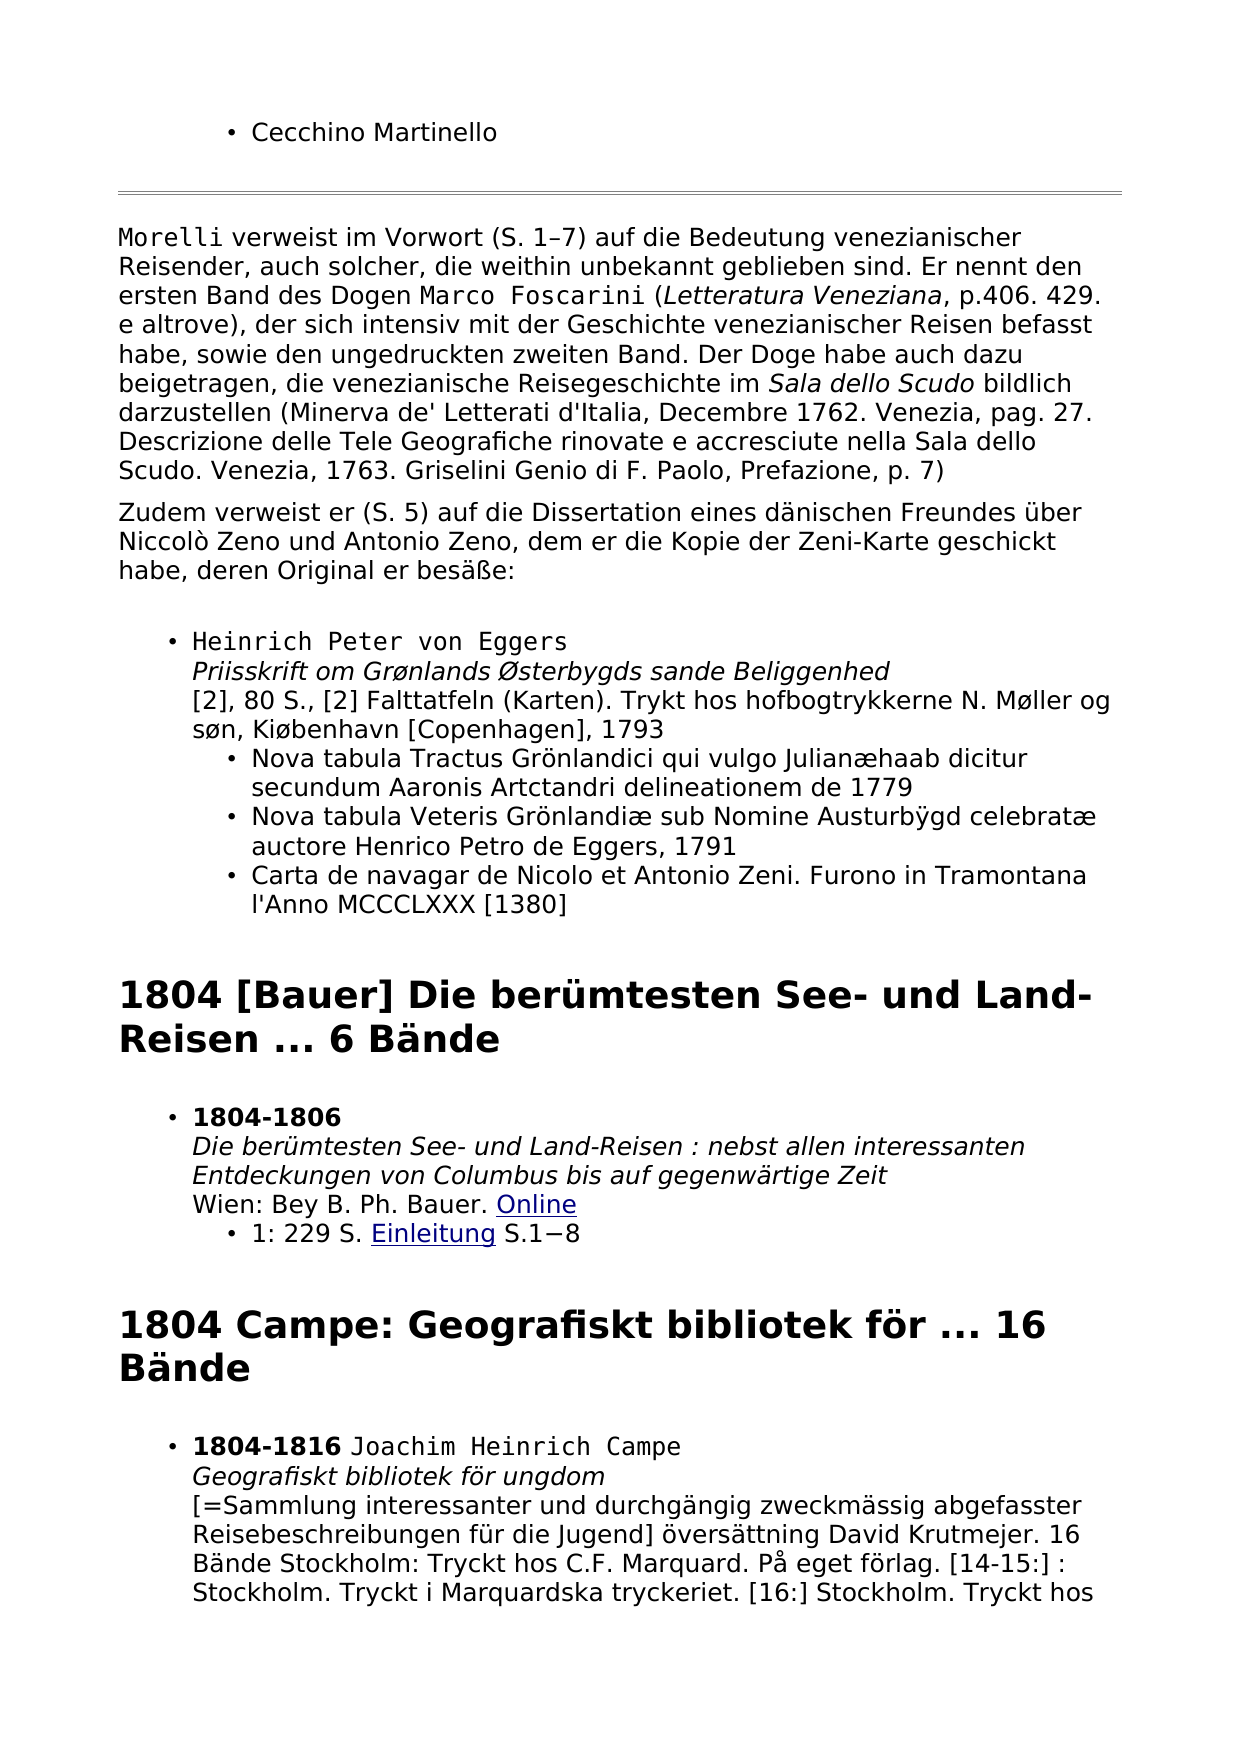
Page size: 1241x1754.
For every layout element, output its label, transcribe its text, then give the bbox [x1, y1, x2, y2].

list 1804-1806 Die berümtesten See- und Land-Reisen : nebst allen interessanten Entdeckungen von Columbus bis auf gegenwärtige Zeit Wien: Bey B. Ph. Bauer. Online [177, 1103, 1122, 1220]
subtitle 1804 [Bauer] Die berümtesten See- und Land-Reisen ... 6 Bände [118, 974, 1122, 1061]
list Carta de navagar de Nicolo et Antonio Zeni. Furono in Tramontana l'Anno MCCCLXXX [1380] [236, 861, 1122, 919]
list Nova tabula Tractus Grönlandici qui vulgo Julianæhaab dicitur secundum Aaronis Artctandri delineationem de 1779 [236, 744, 1122, 803]
text Morelli verweist im Vorwort (S. 1–7) auf die Bedeutung venezianischer Reisender, auch solcher, die weithin unbekannt geblieben sind. Er nennt den ersten Band des Dogen Marco Foscarini (Letteratura Veneziana, p.406. 429. e altrove), der sich intensiv mit der Geschichte venezianischer Reisen befasst habe, sowie den ungedruckten zweiten Band. Der Doge habe auch dazu beigetragen, die venezianische Reisegeschichte im Sala dello Scudo bildlich darzustellen (Minerva de' Letterati d'Italia, Decembre 1762. Venezia, pag. 27. Descrizione delle Tele Geografiche rinovate e accresciute nella Sala dello Scudo. Venezia, 1763. Griselini Genio di F. Paolo, Prefazione, p. 7) [118, 223, 1122, 486]
text Zudem verweist er (S. 5) auf die Dissertation eines dänischen Freundes über Niccolò Zeno und Antonio Zeno, dem er die Kopie der Zeni-Karte geschickt habe, deren Original er besäße: [118, 498, 1122, 586]
list 1: 229 S. Einleitung S.1−8 [236, 1220, 1122, 1249]
list Heinrich Peter von Eggers Priisskrift om Grønlands Østerbygds sande Beliggenhed [2], 80 S., [2] Falttatfeln (Karten). Trykt hos hofbogtrykkerne N. Møller og søn, Kiøbenhavn [Copenhagen], 1793 [177, 628, 1122, 744]
list Cecchino Martinello [236, 118, 1122, 147]
list Nova tabula Veteris Grönlandiæ sub Nomine Austurbÿgd celebratæ auctore Henrico Petro de Eggers, 1791 [236, 803, 1122, 861]
subtitle 1804 Campe: Geografiskt bibliotek för ... 16 Bände [118, 1303, 1122, 1391]
list 1804-1816 Joachim Heinrich Campe Geografiskt bibliotek för ungdom [=Sammlung interessanter und durchgängig zweckmässig abgefasster Reisebeschreibungen für die Jugend] översättning David Krutmejer. 16 Bände Stockholm: Tryckt hos C.F. Marquard. På eget förlag. [14-15:] : Stockholm. Tryckt i Marquardska tryckeriet. [16:] Stockholm. Tryckt hos [177, 1433, 1122, 1608]
